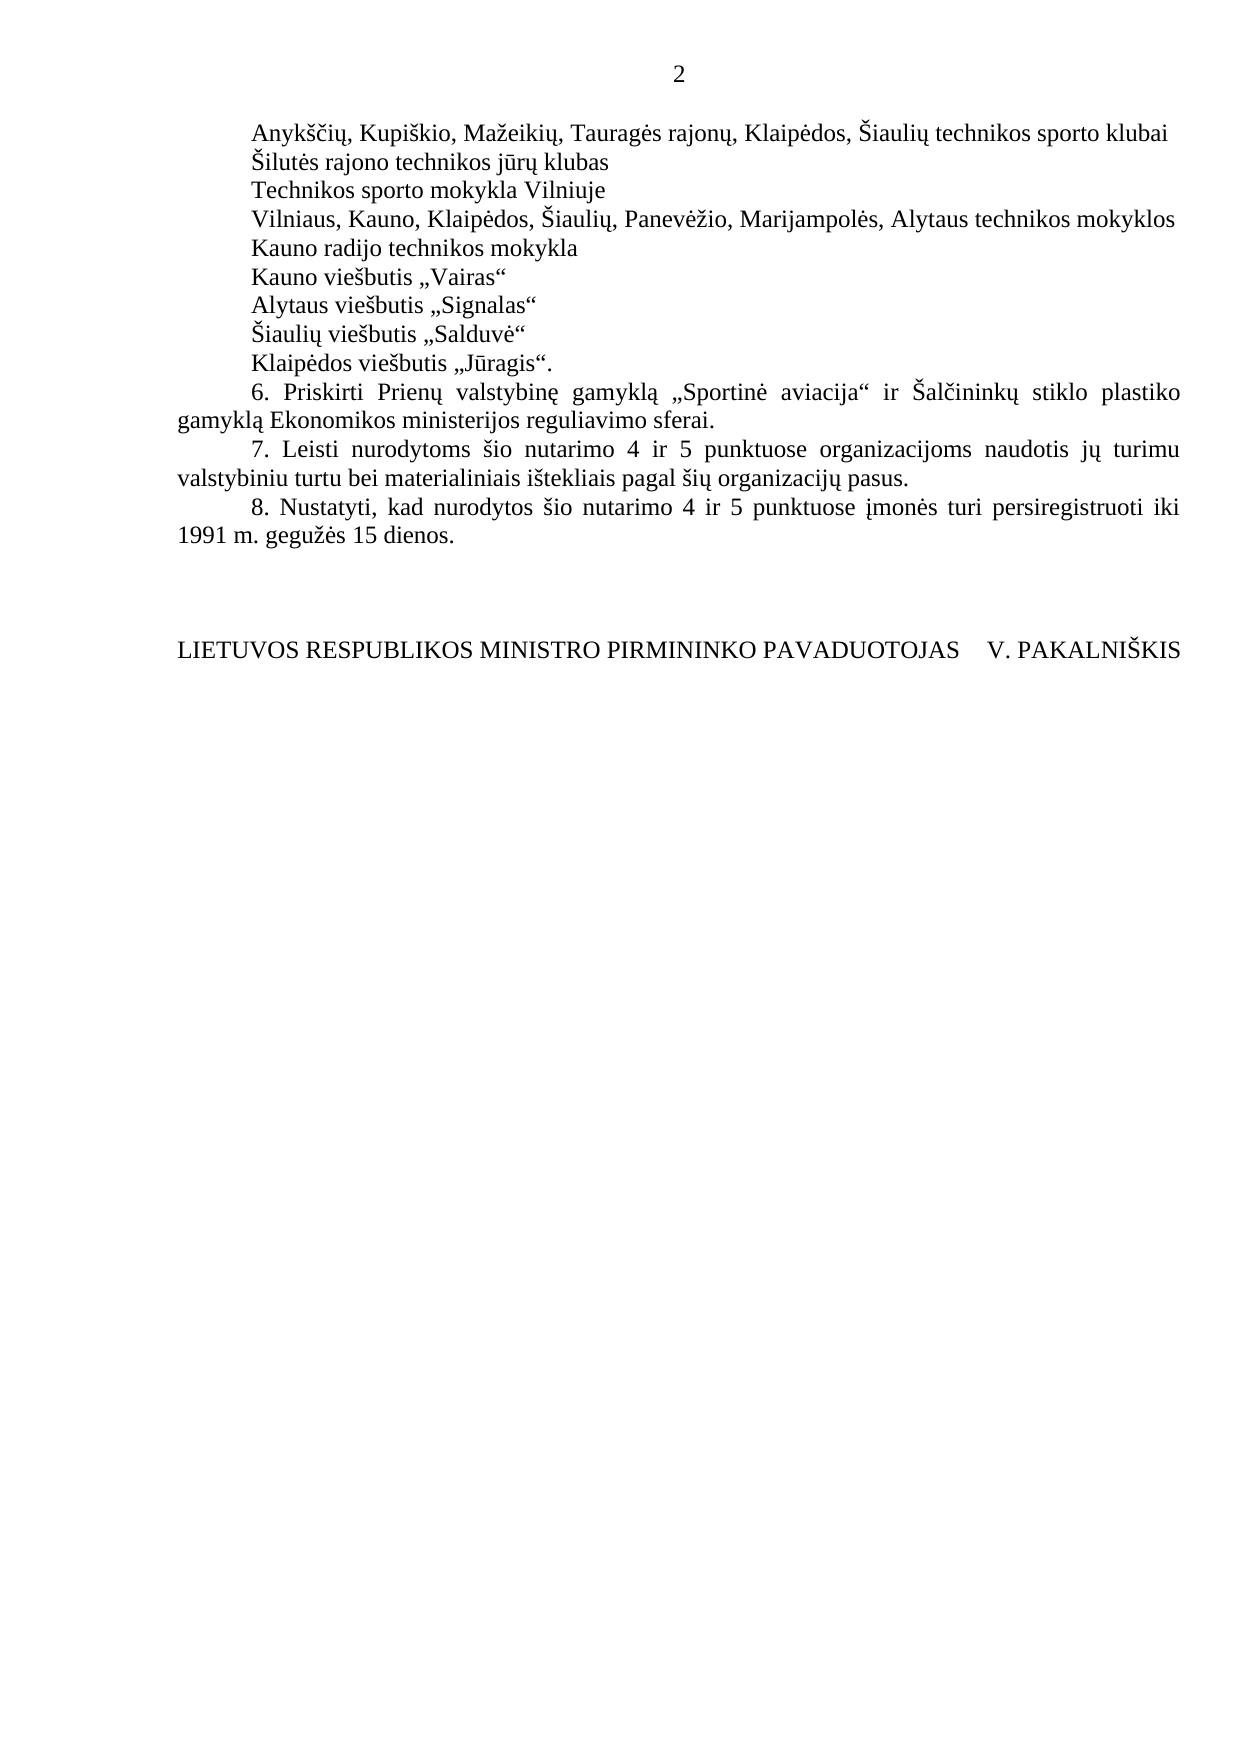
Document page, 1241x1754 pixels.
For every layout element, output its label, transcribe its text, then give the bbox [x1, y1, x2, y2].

text Technikos sporto mokykla Vilniuje [177, 176, 1181, 204]
text 6. Priskirti Prienų valstybinę gamyklą „Sportinė aviacija“ ir Šalčininkų stiklo plastiko gamyklą Ekonomikos ministerijos reguliavimo sferai. [177, 377, 1181, 434]
text 8. Nustatyti, kad nurodytos šio nutarimo 4 ir 5 punktuose įmonės turi persiregistruoti iki 1991 m. gegužės 15 dienos. [177, 492, 1181, 549]
text Anykščių, Kupiškio, Mažeikių, Tauragės rajonų, Klaipėdos, Šiaulių technikos sporto klubai [177, 118, 1181, 147]
text Šiaulių viešbutis „Salduvė“ [177, 319, 1181, 348]
text Vilniaus, Kauno, Klaipėdos, Šiaulių, Panevėžio, Marijampolės, Alytaus technikos mokyklos [177, 204, 1181, 233]
text Šilutės rajono technikos jūrų klubas [177, 147, 1181, 176]
text Kauno viešbutis „Vairas“ [177, 262, 1181, 291]
text LIETUVOS RESPUBLIKOS MINISTRO PIRMININKO PAVADUOTOJAS V. PAKALNIŠKIS [177, 636, 1181, 664]
text 7. Leisti nurodytoms šio nutarimo 4 ir 5 punktuose organizacijoms naudotis jų turimu valstybiniu turtu bei materialiniais ištekliais pagal šių organizacijų pasus. [177, 434, 1181, 492]
text Kauno radijo technikos mokykla [177, 233, 1181, 262]
text Klaipėdos viešbutis „Jūragis“. [177, 348, 1181, 377]
text Alytaus viešbutis „Signalas“ [177, 291, 1181, 319]
